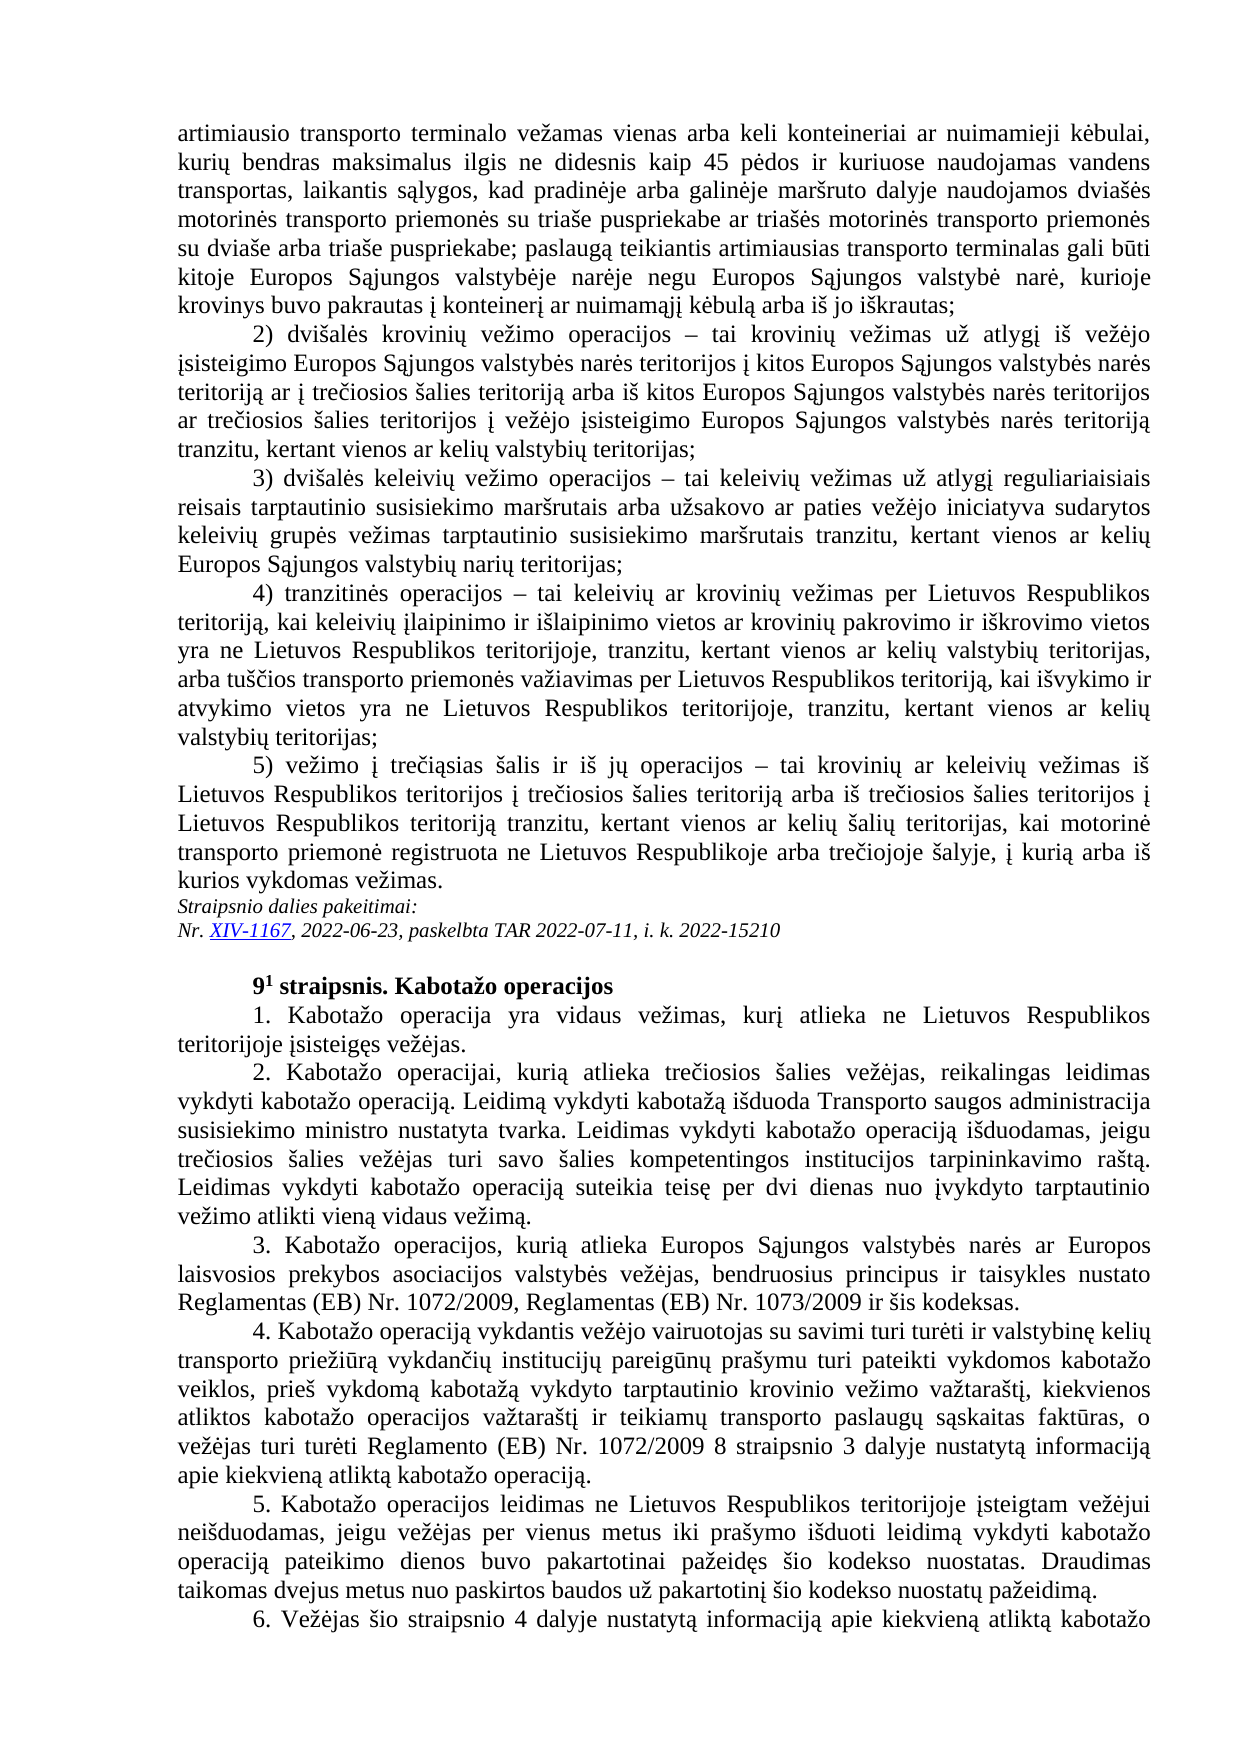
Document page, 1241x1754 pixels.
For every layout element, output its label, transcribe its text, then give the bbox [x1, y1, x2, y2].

text 2. Kabotažo operacijai, kurią atlieka trečiosios šalies vežėjas, reikalingas leidimas vykdyti kabotažo operaciją. Leidimą vykdyti kabotažą išduoda Transporto saugos administracija susisiekimo ministro nustatyta tvarka. Leidimas vykdyti kabotažo operaciją išduodamas, jeigu trečiosios šalies vežėjas turi savo šalies kompetentingos institucijos tarpininkavimo raštą. Leidimas vykdyti kabotažo operaciją suteikia teisę per dvi dienas nuo įvykdyto tarptautinio vežimo atlikti vieną vidaus vežimą. [177, 1057, 1152, 1230]
text Straipsnio dalies pakeitimai: [177, 894, 1152, 918]
text 6. Vežėjas šio straipsnio 4 dalyje nustatytą informaciją apie kiekvieną atliktą kabotažo [177, 1604, 1152, 1632]
text 91 straipsnis. Kabotažo operacijos [177, 971, 1152, 1000]
text 3. Kabotažo operacijos, kurią atlieka Europos Sąjungos valstybės narės ar Europos laisvosios prekybos asociacijos valstybės vežėjas, bendruosius principus ir taisykles nustato Reglamentas (EB) Nr. 1072/2009, Reglamentas (EB) Nr. 1073/2009 ir šis kodeksas. [177, 1230, 1152, 1316]
text Nr. XIV-1167, 2022-06-23, paskelbta TAR 2022-07-11, i. k. 2022-15210 [177, 918, 1152, 942]
text 4. Kabotažo operaciją vykdantis vežėjo vairuotojas su savimi turi turėti ir valstybinę kelių transporto priežiūrą vykdančių institucijų pareigūnų prašymu turi pateikti vykdomos kabotažo veiklos, prieš vykdomą kabotažą vykdyto tarptautinio krovinio vežimo važtaraštį, kiekvienos atliktos kabotažo operacijos važtaraštį ir teikiamų transporto paslaugų sąskaitas faktūras, o vežėjas turi turėti Reglamento (EB) Nr. 1072/2009 8 straipsnio 3 dalyje nustatytą informaciją apie kiekvieną atliktą kabotažo operaciją. [177, 1316, 1152, 1489]
text 5. Kabotažo operacijos leidimas ne Lietuvos Respublikos teritorijoje įsteigtam vežėjui neišduodamas, jeigu vežėjas per vienus metus iki prašymo išduoti leidimą vykdyti kabotažo operaciją pateikimo dienos buvo pakartotinai pažeidęs šio kodekso nuostatas. Draudimas taikomas dvejus metus nuo paskirtos baudos už pakartotinį šio kodekso nuostatų pažeidimą. [177, 1489, 1152, 1604]
text 3) dvišalės keleivių vežimo operacijos – tai keleivių vežimas už atlygį reguliariaisiais reisais tarptautinio susisiekimo maršrutais arba užsakovo ar paties vežėjo iniciatyva sudarytos keleivių grupės vežimas tarptautinio susisiekimo maršrutais tranzitu, kertant vienos ar kelių Europos Sąjungos valstybių narių teritorijas; [177, 463, 1152, 578]
text 5) vežimo į trečiąsias šalis ir iš jų operacijos – tai krovinių ar keleivių vežimas iš Lietuvos Respublikos teritorijos į trečiosios šalies teritoriją arba iš trečiosios šalies teritorijos į Lietuvos Respublikos teritoriją tranzitu, kertant vienos ar kelių šalių teritorijas, kai motorinė transporto priemonė registruota ne Lietuvos Respublikoje arba trečiojoje šalyje, į kurią arba iš kurios vykdomas vežimas. [177, 751, 1152, 894]
text 1. Kabotažo operacija yra vidaus vežimas, kurį atlieka ne Lietuvos Respublikos teritorijoje įsisteigęs vežėjas. [177, 1000, 1152, 1057]
text artimiausio transporto terminalo vežamas vienas arba keli konteineriai ar nuimamieji kėbulai, kurių bendras maksimalus ilgis ne didesnis kaip 45 pėdos ir kuriuose naudojamas vandens transportas, laikantis sąlygos, kad pradinėje arba galinėje maršruto dalyje naudojamos dviašės motorinės transporto priemonės su triaše puspriekabe ar triašės motorinės transporto priemonės su dviaše arba triaše puspriekabe; paslaugą teikiantis artimiausias transporto terminalas gali būti kitoje Europos Sąjungos valstybėje narėje negu Europos Sąjungos valstybė narė, kurioje krovinys buvo pakrautas į konteinerį ar nuimamąjį kėbulą arba iš jo iškrautas; [177, 118, 1152, 319]
text 2) dvišalės krovinių vežimo operacijos – tai krovinių vežimas už atlygį iš vežėjo įsisteigimo Europos Sąjungos valstybės narės teritorijos į kitos Europos Sąjungos valstybės narės teritoriją ar į trečiosios šalies teritoriją arba iš kitos Europos Sąjungos valstybės narės teritorijos ar trečiosios šalies teritorijos į vežėjo įsisteigimo Europos Sąjungos valstybės narės teritoriją tranzitu, kertant vienos ar kelių valstybių teritorijas; [177, 319, 1152, 463]
text 4) tranzitinės operacijos – tai keleivių ar krovinių vežimas per Lietuvos Respublikos teritoriją, kai keleivių įlaipinimo ir išlaipinimo vietos ar krovinių pakrovimo ir iškrovimo vietos yra ne Lietuvos Respublikos teritorijoje, tranzitu, kertant vienos ar kelių valstybių teritorijas, arba tuščios transporto priemonės važiavimas per Lietuvos Respublikos teritoriją, kai išvykimo ir atvykimo vietos yra ne Lietuvos Respublikos teritorijoje, tranzitu, kertant vienos ar kelių valstybių teritorijas; [177, 578, 1152, 751]
